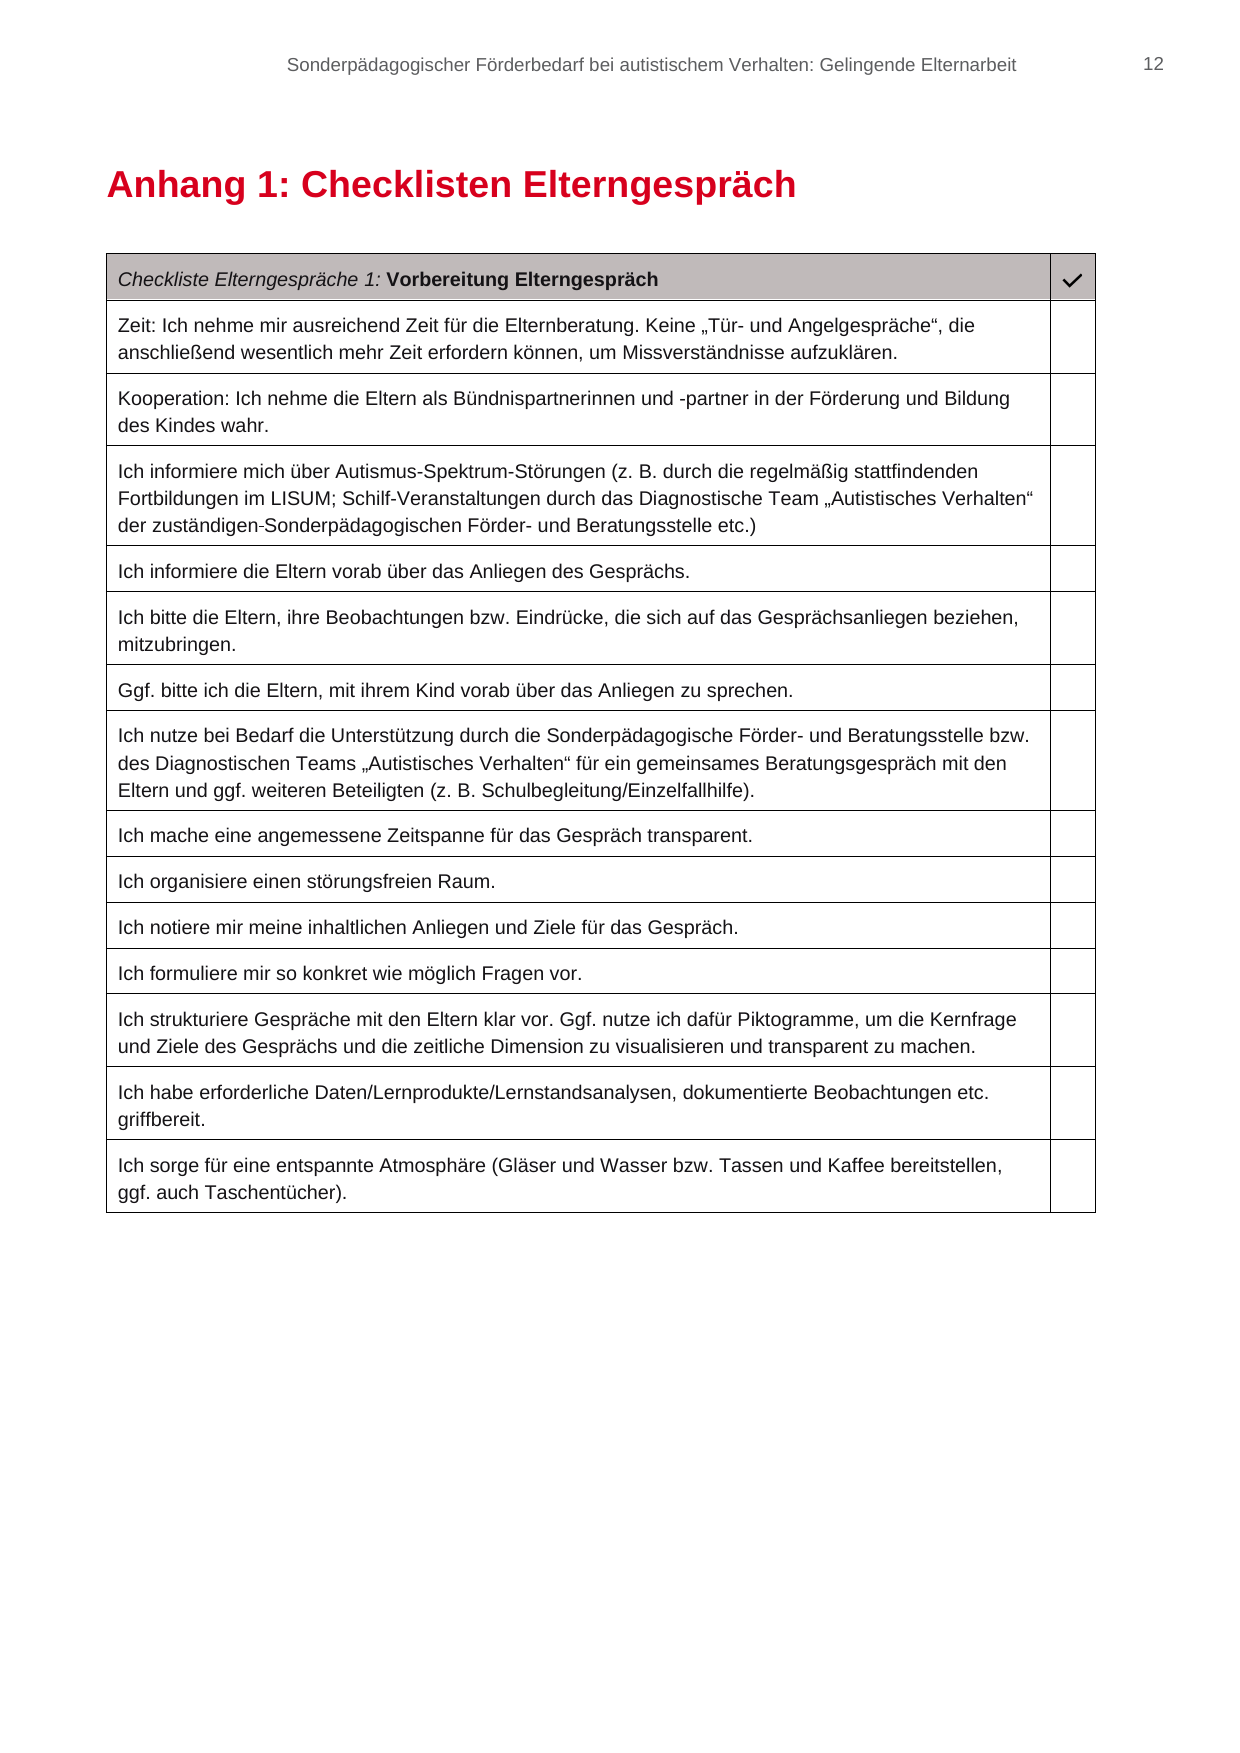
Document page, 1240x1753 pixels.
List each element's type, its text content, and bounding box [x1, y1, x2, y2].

table_cell Ich sorge für eine entspannte Atmosphäre (Gläser und Wasser bzw. Tassen und Kaffee bereitstellen, ggf. auch Taschentücher). [107, 1140, 1050, 1212]
table_cell Ich notiere mir meine inhaltlichen Anliegen und Ziele für das Gespräch. [107, 903, 1050, 947]
table_cell [1051, 374, 1095, 445]
table_cell [1051, 857, 1095, 902]
table_header [1051, 254, 1095, 299]
subtitle Anhang 1: Checklisten Elterngespräch [106, 159, 1133, 206]
table_cell [1051, 665, 1095, 710]
table_cell [1051, 949, 1095, 993]
table_cell [1051, 1067, 1095, 1139]
table_cell Kooperation: Ich nehme die Eltern als Bündnispartnerinnen und -partner in der Förderung und Bildung des Kindes wahr. [107, 374, 1050, 445]
table_cell Ich organisiere einen störungsfreien Raum. [107, 857, 1050, 902]
table_cell Ich informiere mich über Autismus-Spektrum-Störungen (z. B. durch die regelmäßig stattfindenden Fortbildungen im LISUM; Schilf-Veranstaltungen durch das Diagnostische Team „Autistisches Verhalten“ der zuständigen Sonderpädagogischen Förder- und Beratungsstelle etc.) [107, 446, 1050, 545]
table_cell Ich habe erforderliche Daten/Lernprodukte/Lernstandsanalysen, dokumentierte Beobachtungen etc. griffbereit. [107, 1067, 1050, 1139]
table_cell [1051, 994, 1095, 1066]
table_cell [1051, 446, 1095, 545]
table_cell Zeit: Ich nehme mir ausreichend Zeit für die Elternberatung. Keine „Tür- und Angelgespräche“, die anschließend wesentlich mehr Zeit erfordern können, um Missverständnisse aufzuklären. [107, 301, 1050, 372]
table_cell Ich informiere die Eltern vorab über das Anliegen des Gesprächs. [107, 546, 1050, 591]
table_cell Ich formuliere mir so konkret wie möglich Fragen vor. [107, 949, 1050, 993]
table_cell [1051, 301, 1095, 372]
table_header Checkliste Elterngespräche 1: Vorbereitung Elterngespräch [107, 254, 1050, 299]
table_cell Ich strukturiere Gespräche mit den Eltern klar vor. Ggf. nutze ich dafür Piktogramme, um die Kernfrage und Ziele des Gesprächs und die zeitliche Dimension zu visualisieren und transparent zu machen. [107, 994, 1050, 1066]
table_cell Ich nutze bei Bedarf die Unterstützung durch die Sonderpädagogische Förder- und Beratungsstelle bzw. des Diagnostischen Teams „Autistisches Verhalten“ für ein gemeinsames Beratungsgespräch mit den Eltern und ggf. weiteren Beteiligten (z. B. Schulbegleitung/Einzelfallhilfe). [107, 711, 1050, 810]
table_cell Ich bitte die Eltern, ihre Beobachtungen bzw. Eindrücke, die sich auf das Gesprächsanliegen beziehen, mitzubringen. [107, 592, 1050, 664]
table_cell Ggf. bitte ich die Eltern, mit ihrem Kind vorab über das Anliegen zu sprechen. [107, 665, 1050, 710]
table_cell [1051, 711, 1095, 810]
table_cell [1051, 1140, 1095, 1212]
table_cell Ich mache eine angemessene Zeitspanne für das Gespräch transparent. [107, 811, 1050, 856]
table_cell [1051, 592, 1095, 664]
table_cell [1051, 546, 1095, 591]
table_cell [1051, 903, 1095, 947]
table_cell [1051, 811, 1095, 856]
